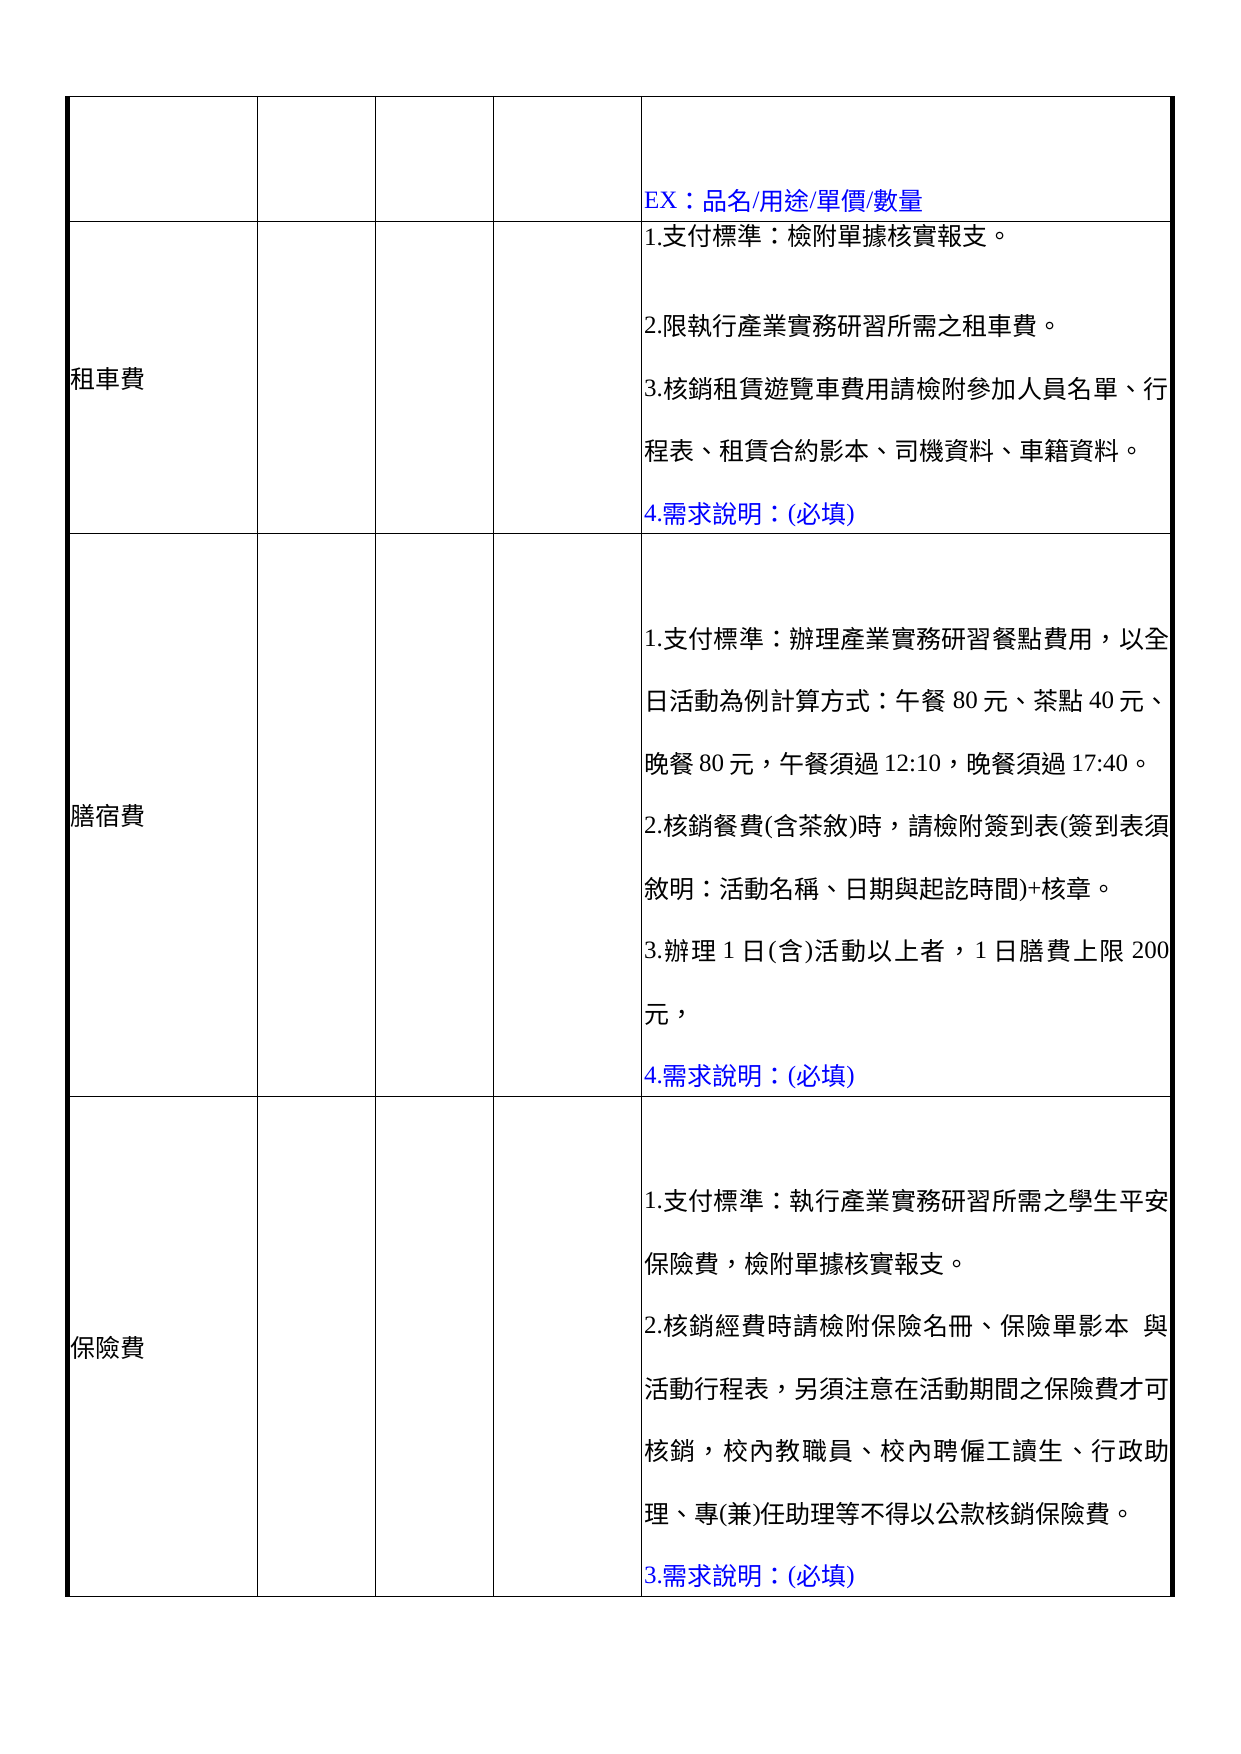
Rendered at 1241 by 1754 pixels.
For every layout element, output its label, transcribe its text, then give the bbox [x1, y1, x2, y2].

table_cell [494, 97, 641, 221]
table_cell [494, 222, 641, 533]
table_cell [376, 97, 493, 221]
table_cell [258, 534, 375, 1096]
table_cell [376, 534, 493, 1096]
table_cell [376, 222, 493, 533]
table_cell 1.支付標準：辦理產業實務研習餐點費用，以全日活動為例計算方式：午餐80元、茶點40元、晚餐80元，午餐須過12:10，晚餐須過17:40。 2.核銷餐費(含茶敘)時，請檢附簽到表(簽到表須敘明：活動名稱、日期與起訖時間)+核章。 3.辦理1日(含)活動以上者，1日膳費上限200元， 4.需求說明：(必填) [642, 534, 1170, 1096]
table_cell 租車費 [70, 222, 257, 533]
table_cell [258, 1097, 375, 1596]
table_cell 1.支付標準：檢附單據核實報支。 2.限執行產業實務研習所需之租車費。 3.核銷租賃遊覽車費用請檢附參加人員名單、行程表、租賃合約影本、司機資料、車籍資料。 4.需求說明：(必填) [642, 222, 1170, 533]
table_cell [70, 97, 257, 221]
table_cell 1.支付標準：執行產業實務研習所需之學生平安保險費，檢附單據核實報支。 2.核銷經費時請檢附保險名冊、保險單影本 與活動行程表，另須注意在活動期間之保險費才可核銷，校內教職員、校內聘僱工讀生、行政助理、專(兼)任助理等不得以公款核銷保險費。 3.需求說明：(必填) [642, 1097, 1170, 1596]
table_cell [494, 1097, 641, 1596]
table_cell [258, 97, 375, 221]
table_cell [494, 534, 641, 1096]
table_cell EX：品名/用途/單價/數量 [642, 97, 1170, 221]
table_cell [376, 1097, 493, 1596]
table_cell [258, 222, 375, 533]
table_cell 保險費 [70, 1097, 257, 1596]
table_cell 膳宿費 [70, 534, 257, 1096]
